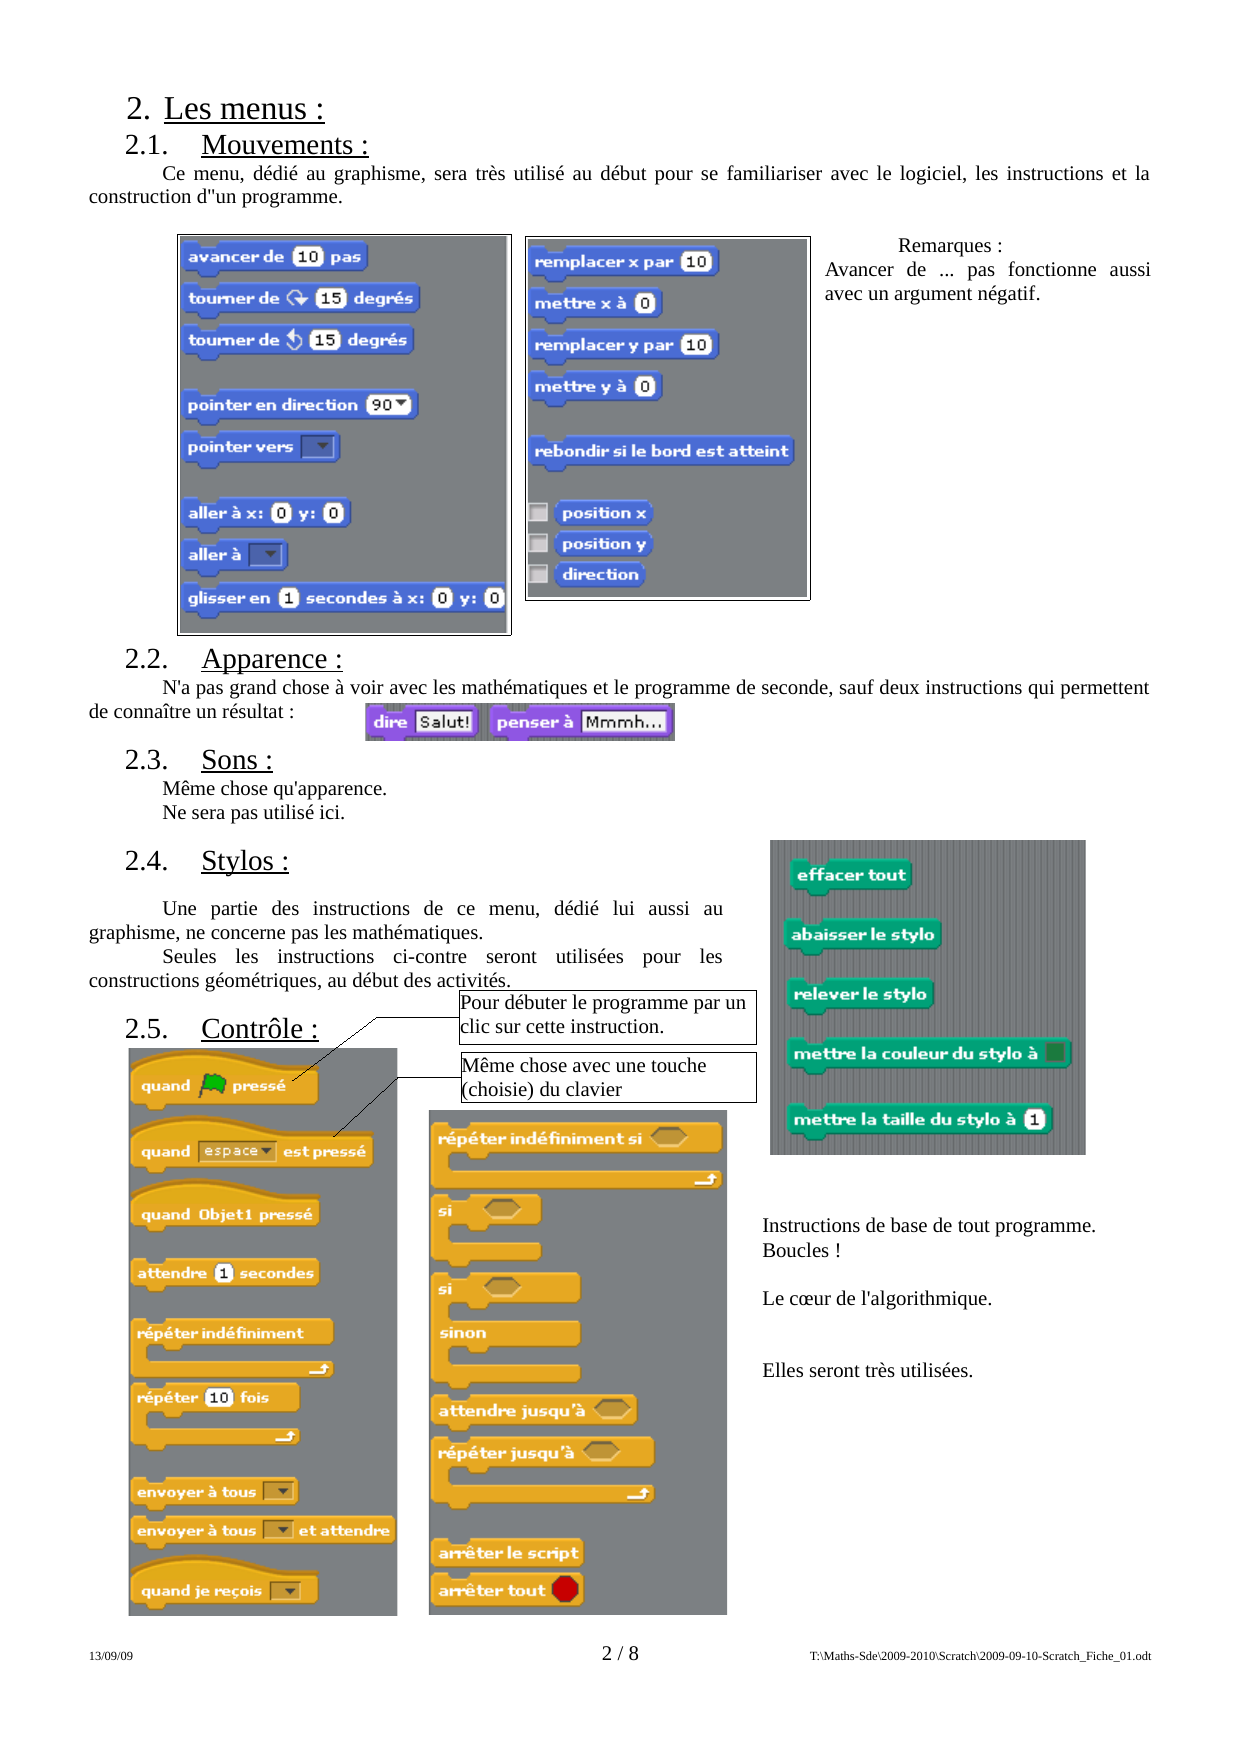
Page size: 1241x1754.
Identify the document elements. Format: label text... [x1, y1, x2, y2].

text [88, 1286, 128, 1310]
text [398, 1358, 428, 1382]
list Stylos : [88, 843, 770, 877]
picture [770, 840, 1086, 1155]
text [526, 237, 810, 600]
text Une partie des instructions de ce menu, dédié lui aussi au graphisme, ne concerne pas les mathématiques. [88, 896, 723, 944]
picture [180, 236, 508, 633]
text Même chose qu'apparence. [88, 776, 1152, 800]
list Sons : [88, 742, 1152, 776]
list Apparence : [88, 642, 1152, 675]
text Le cœur de l'algorithmique. [728, 1286, 1152, 1310]
list Contrôle : [88, 1011, 459, 1045]
text Ne sera pas utilisé ici. [88, 800, 1152, 824]
text [88, 1358, 128, 1382]
picture [128, 1048, 398, 1616]
list [1086, 843, 1152, 877]
list Contrôle : [1086, 1011, 1152, 1045]
picture [428, 1110, 728, 1615]
picture [365, 703, 675, 741]
list Contrôle : [757, 1011, 770, 1045]
list Contrôle : [460, 1011, 756, 1044]
text Avancer de ... pas fonctionne aussi avec un argument négatif. [824, 257, 1152, 305]
text Ce menu, dédié au graphisme, sera très utilisé au début pour se familiariser avec le logiciel, les instructions et la construction d"un programme. [88, 160, 1152, 208]
text [398, 1237, 428, 1262]
text N'a pas grand chose à voir avec les mathématiques et le programme de seconde, sauf deux instructions qui permettent de connaître un résultat : [88, 675, 1152, 723]
text Remarques : [824, 233, 1152, 257]
text Boucles ! [728, 1237, 1152, 1262]
list Les menus : [126, 88, 1152, 127]
picture [527, 239, 807, 597]
text Instructions de base de tout programme. [728, 1213, 1152, 1237]
list Mouvements : [88, 127, 1152, 160]
text [88, 1213, 128, 1237]
text Elles seront très utilisées. [728, 1358, 1152, 1382]
text [178, 235, 511, 635]
text Seules les instructions ci-contre seront utilisées pour les constructions géométriques, au début des activités. [88, 944, 723, 992]
text [88, 1237, 128, 1262]
text [398, 1286, 428, 1310]
